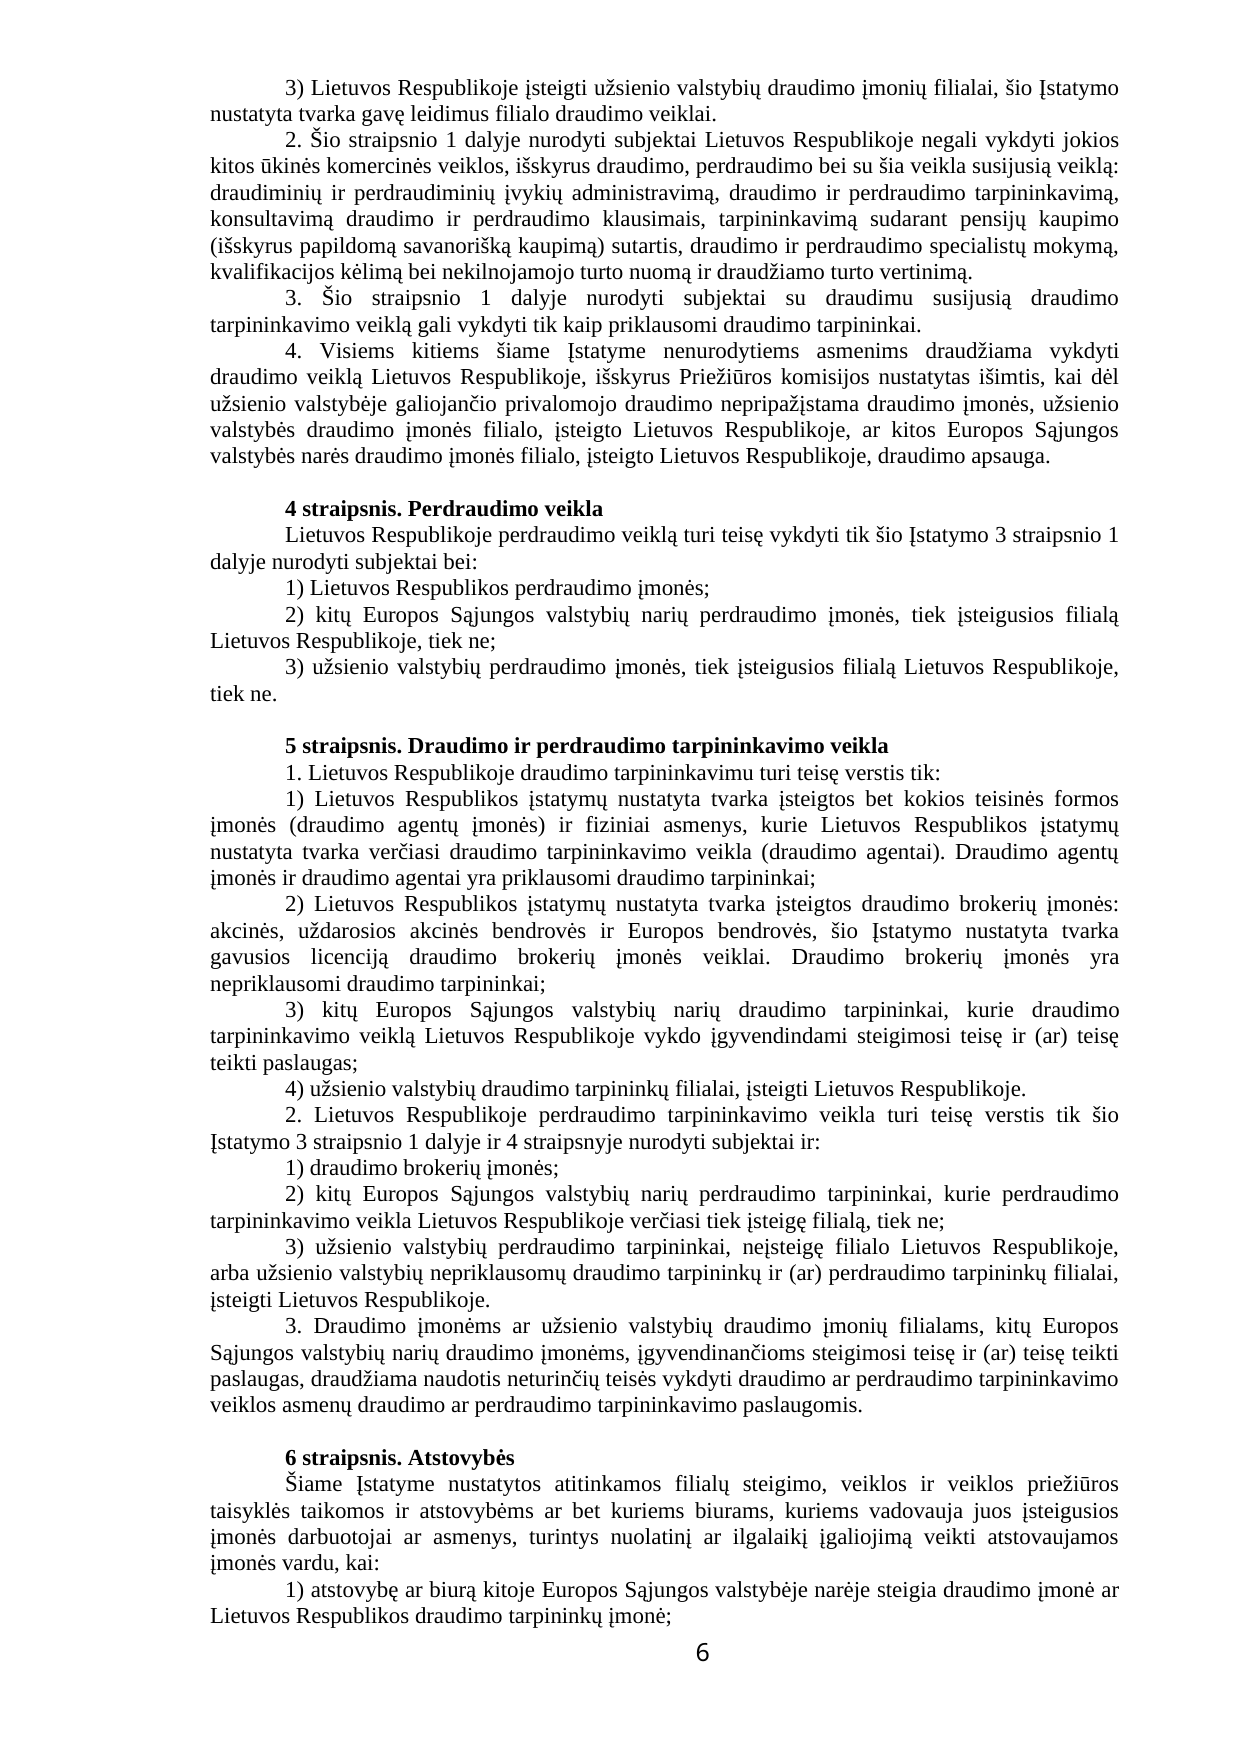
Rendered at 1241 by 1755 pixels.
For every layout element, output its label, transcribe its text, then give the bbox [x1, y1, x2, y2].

text 2. Šio straipsnio 1 dalyje nurodyti subjektai Lietuvos Respublikoje negali vykdyti jokios kitos ūkinės komercinės veiklos, išskyrus draudimo, perdraudimo bei su šia veikla susijusią veiklą: draudiminių ir perdraudiminių įvykių administravimą, draudimo ir perdraudimo tarpininkavimą, konsultavimą draudimo ir perdraudimo klausimais, tarpininkavimą sudarant pensijų kaupimo (išskyrus papildomą savanorišką kaupimą) sutartis, draudimo ir perdraudimo specialistų mokymą, kvalifikacijos kėlimą bei nekilnojamojo turto nuomą ir draudžiamo turto vertinimą. [210, 126, 1120, 284]
text Šiame Įstatyme nustatytos atitinkamos filialų steigimo, veiklos ir veiklos priežiūros taisyklės taikomos ir atstovybėms ar bet kuriems biurams, kuriems vadovauja juos įsteigusios įmonės darbuotojai ar asmenys, turintys nuolatinį ar ilgalaikį įgaliojimą veikti atstovaujamos įmonės vardu, kai: [210, 1470, 1120, 1576]
text 5 straipsnis. Draudimo ir perdraudimo tarpininkavimo veikla [210, 732, 1120, 759]
text 6 straipsnis. Atstovybės [210, 1444, 1120, 1470]
text 3) kitų Europos Sąjungos valstybių narių draudimo tarpininkai, kurie draudimo tarpininkavimo veiklą Lietuvos Respublikoje vykdo įgyvendindami steigimosi teisę ir (ar) teisę teikti paslaugas; [210, 996, 1120, 1075]
text 2) kitų Europos Sąjungos valstybių narių perdraudimo įmonės, tiek įsteigusios filialą Lietuvos Respublikoje, tiek ne; [210, 601, 1120, 653]
text 3. Draudimo įmonėms ar užsienio valstybių draudimo įmonių filialams, kitų Europos Sąjungos valstybių narių draudimo įmonėms, įgyvendinančioms steigimosi teisę ir (ar) teisę teikti paslaugas, draudžiama naudotis neturinčių teisės vykdyti draudimo ar perdraudimo tarpininkavimo veiklos asmenų draudimo ar perdraudimo tarpininkavimo paslaugomis. [210, 1312, 1120, 1418]
text 3. Šio straipsnio 1 dalyje nurodyti subjektai su draudimu susijusią draudimo tarpininkavimo veiklą gali vykdyti tik kaip priklausomi draudimo tarpininkai. [210, 284, 1120, 337]
text 1) atstovybę ar biurą kitoje Europos Sąjungos valstybėje narėje steigia draudimo įmonė ar Lietuvos Respublikos draudimo tarpininkų įmonė; [210, 1576, 1120, 1628]
text 1) draudimo brokerių įmonės; [210, 1154, 1120, 1180]
text 4. Visiems kitiems šiame Įstatyme nenurodytiems asmenims draudžiama vykdyti draudimo veiklą Lietuvos Respublikoje, išskyrus Priežiūros komisijos nustatytas išimtis, kai dėl užsienio valstybėje galiojančio privalomojo draudimo nepripažįstama draudimo įmonės, užsienio valstybės draudimo įmonės filialo, įsteigto Lietuvos Respublikoje, ar kitos Europos Sąjungos valstybės narės draudimo įmonės filialo, įsteigto Lietuvos Respublikoje, draudimo apsauga. [210, 337, 1120, 469]
text 2. Lietuvos Respublikoje perdraudimo tarpininkavimo veikla turi teisę verstis tik šio Įstatymo 3 straipsnio 1 dalyje ir 4 straipsnyje nurodyti subjektai ir: [210, 1101, 1120, 1154]
text Lietuvos Respublikoje perdraudimo veiklą turi teisę vykdyti tik šio Įstatymo 3 straipsnio 1 dalyje nurodyti subjektai bei: [210, 522, 1120, 574]
text 1. Lietuvos Respublikoje draudimo tarpininkavimu turi teisę verstis tik: [210, 759, 1120, 785]
text 3) Lietuvos Respublikoje įsteigti užsienio valstybių draudimo įmonių filialai, šio Įstatymo nustatyta tvarka gavę leidimus filialo draudimo veiklai. [210, 73, 1120, 126]
text 2) Lietuvos Respublikos įstatymų nustatyta tvarka įsteigtos draudimo brokerių įmonės: akcinės, uždarosios akcinės bendrovės ir Europos bendrovės, šio Įstatymo nustatyta tvarka gavusios licenciją draudimo brokerių įmonės veiklai. Draudimo brokerių įmonės yra nepriklausomi draudimo tarpininkai; [210, 891, 1120, 996]
subtitle 4 straipsnis. Perdraudimo veikla [210, 495, 1120, 522]
text 1) Lietuvos Respublikos perdraudimo įmonės; [210, 574, 1120, 601]
text 1) Lietuvos Respublikos įstatymų nustatyta tvarka įsteigtos bet kokios teisinės formos įmonės (draudimo agentų įmonės) ir fiziniai asmenys, kurie Lietuvos Respublikos įstatymų nustatyta tvarka verčiasi draudimo tarpininkavimo veikla (draudimo agentai). Draudimo agentų įmonės ir draudimo agentai yra priklausomi draudimo tarpininkai; [210, 785, 1120, 891]
text 2) kitų Europos Sąjungos valstybių narių perdraudimo tarpininkai, kurie perdraudimo tarpininkavimo veikla Lietuvos Respublikoje verčiasi tiek įsteigę filialą, tiek ne; [210, 1180, 1120, 1233]
text 4) užsienio valstybių draudimo tarpininkų filialai, įsteigti Lietuvos Respublikoje. [210, 1075, 1120, 1101]
text 3) užsienio valstybių perdraudimo įmonės, tiek įsteigusios filialą Lietuvos Respublikoje, tiek ne. [210, 653, 1120, 706]
text 3) užsienio valstybių perdraudimo tarpininkai, neįsteigę filialo Lietuvos Respublikoje, arba užsienio valstybių nepriklausomų draudimo tarpininkų ir (ar) perdraudimo tarpininkų filialai, įsteigti Lietuvos Respublikoje. [210, 1233, 1120, 1312]
